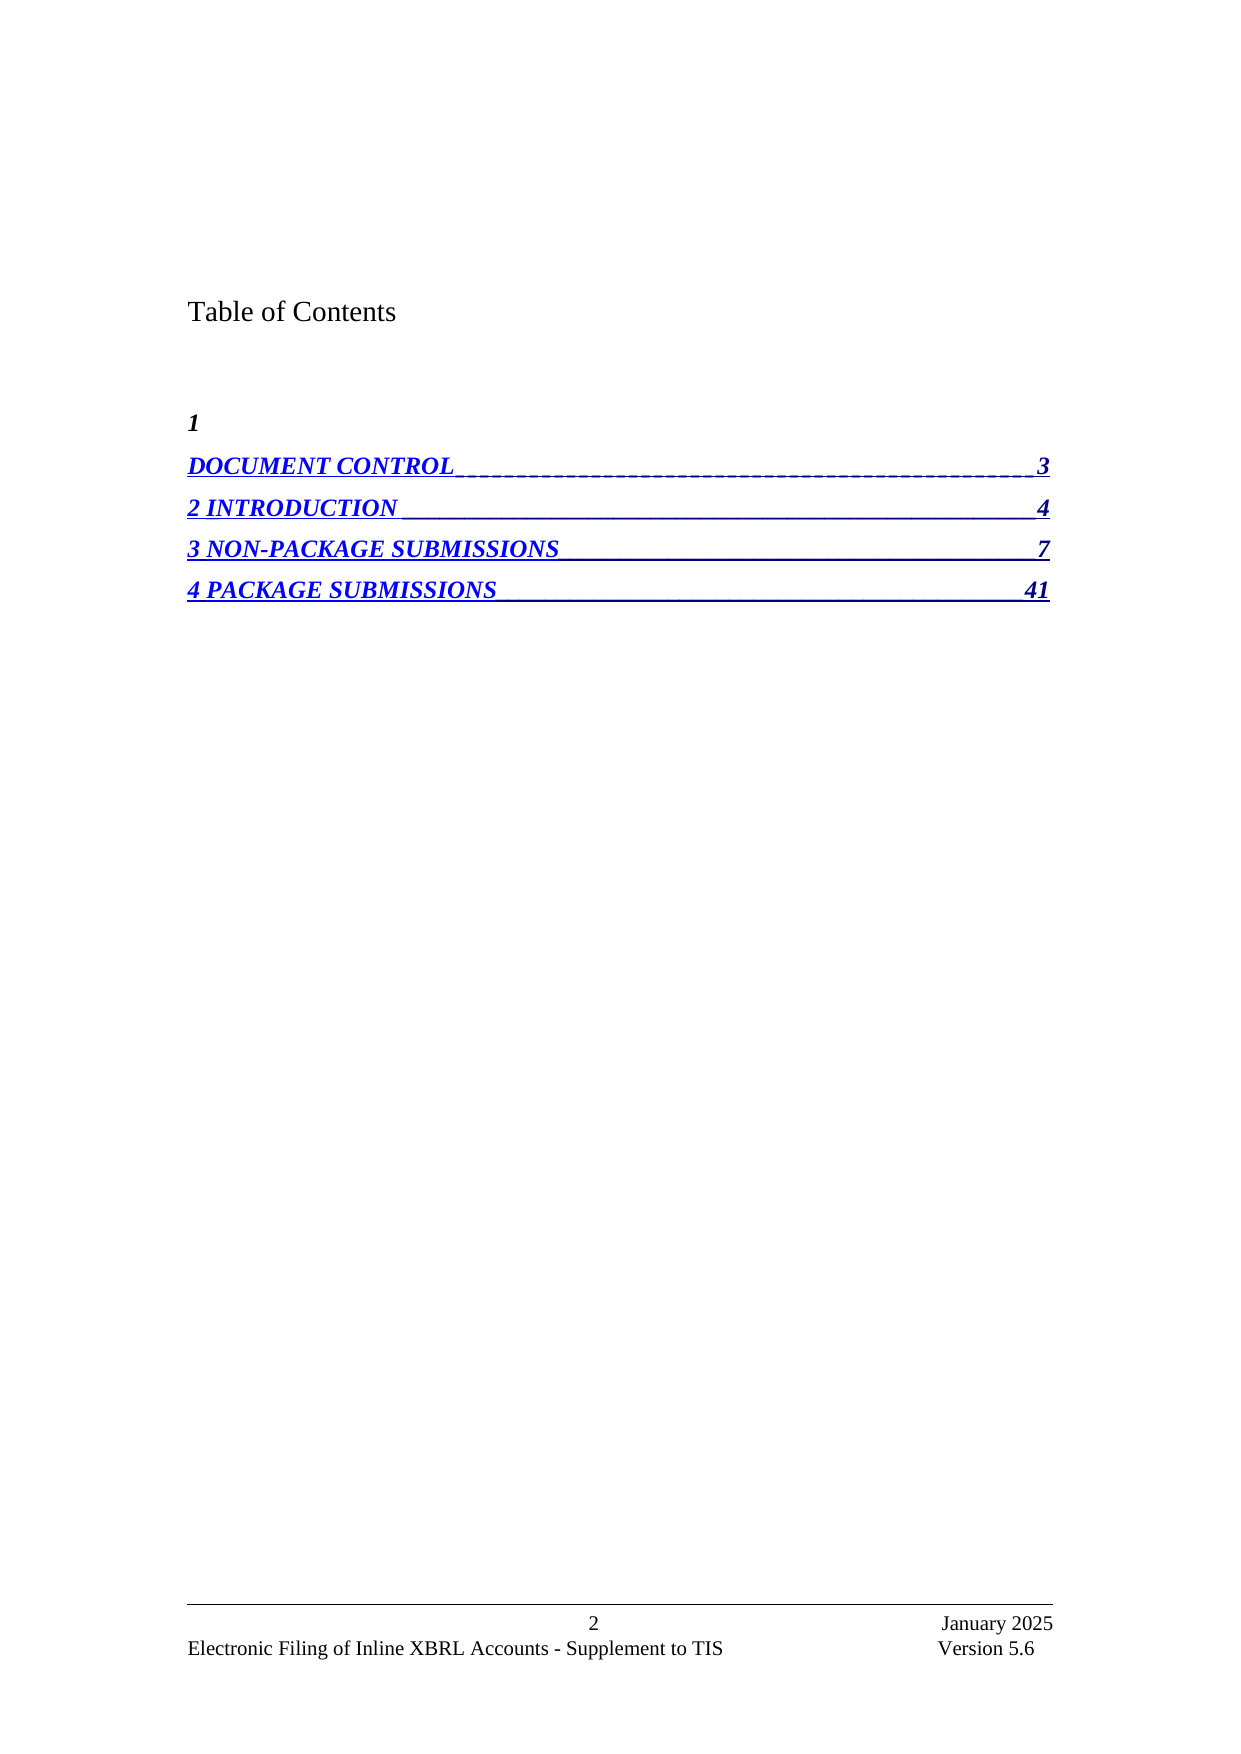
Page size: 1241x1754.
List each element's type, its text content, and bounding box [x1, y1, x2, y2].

text 3 NON-PACKAGE SUBMISSIONS 7 [187, 534, 1053, 563]
text Table of Contents [187, 294, 1053, 327]
text 2 INTRODUCTION 4 [187, 493, 1053, 522]
text 1 [187, 407, 1053, 437]
text DOCUMENT CONTROL 3 [187, 450, 1053, 480]
text 4 PACKAGE SUBMISSIONS 41 [187, 575, 1053, 604]
